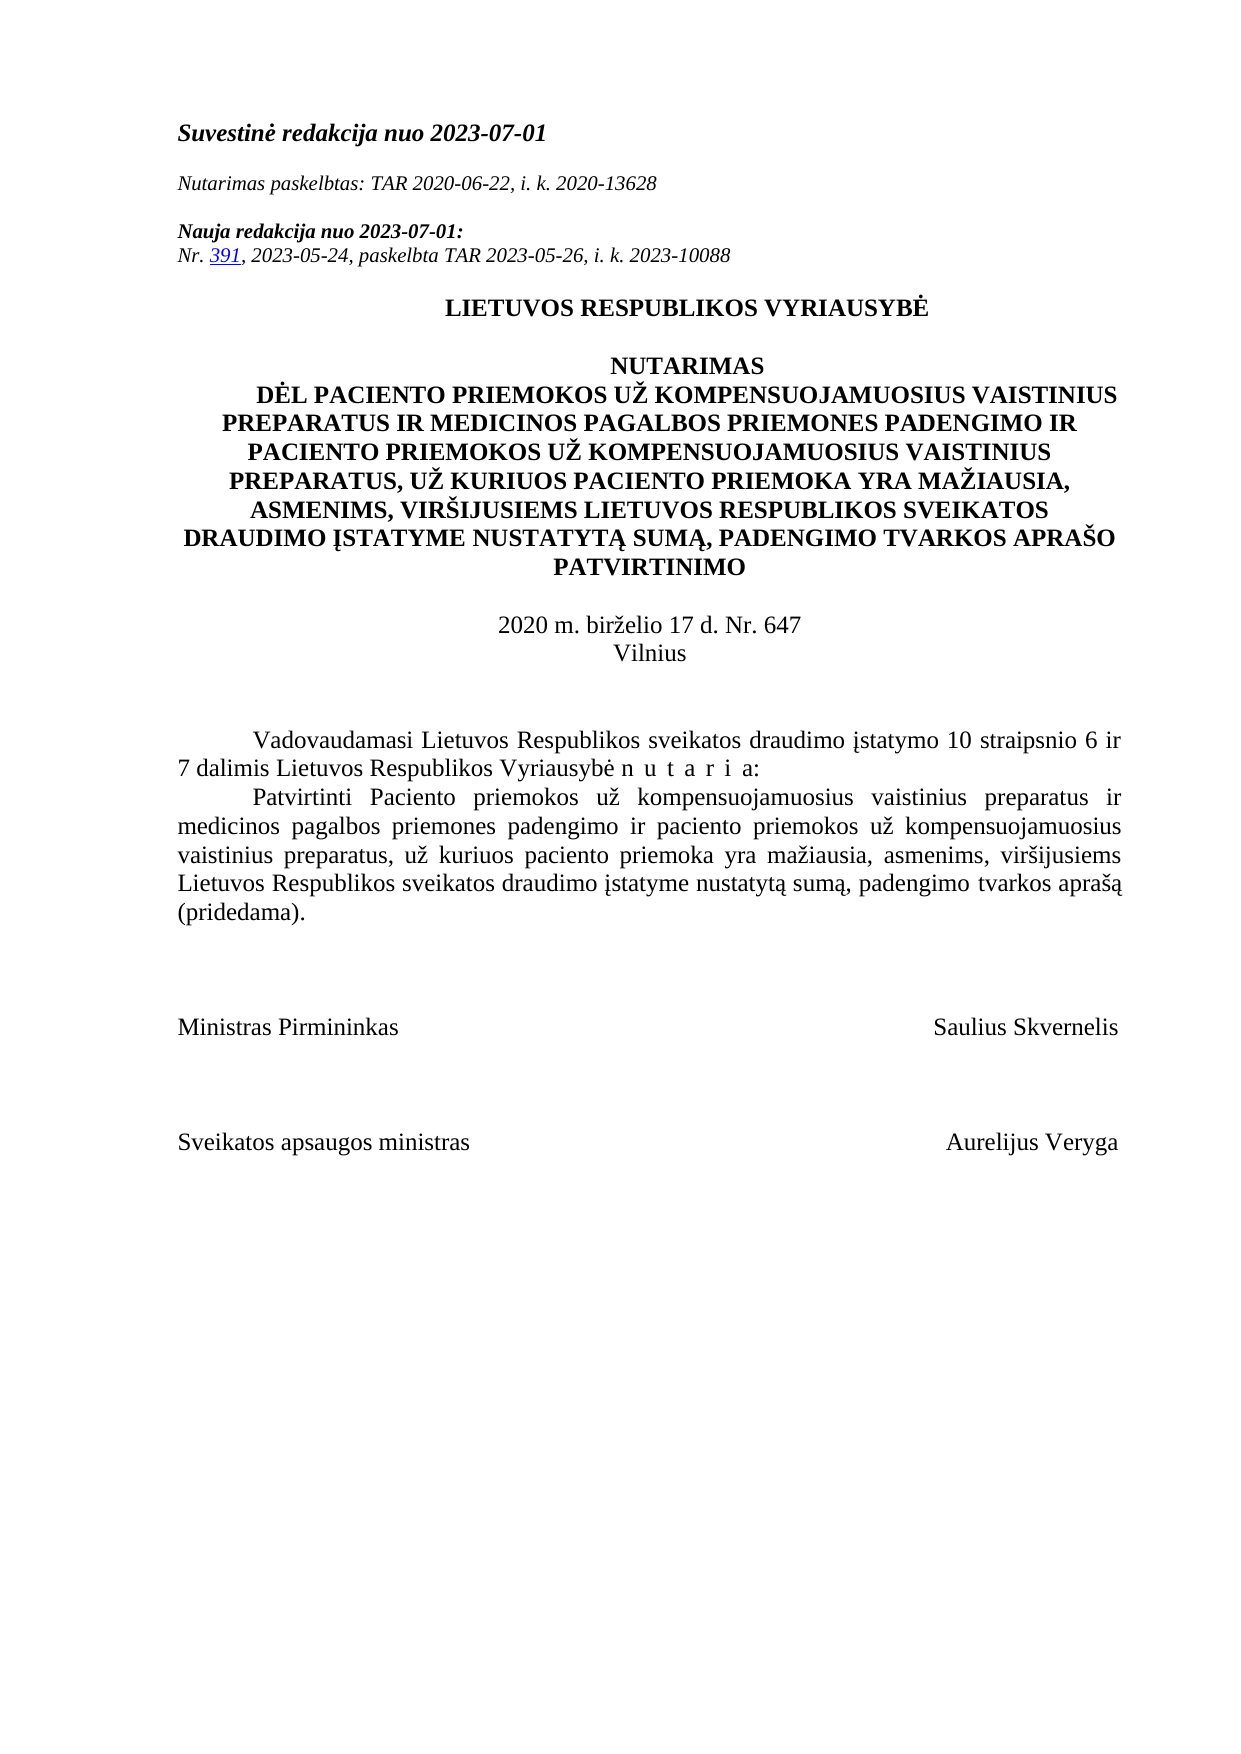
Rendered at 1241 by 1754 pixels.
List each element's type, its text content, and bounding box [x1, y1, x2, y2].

text Sveikatos apsaugos ministras Aurelijus Veryga [177, 1127, 1122, 1156]
text LIETUVOS RESPUBLIKOS VYRIAUSYBĖ [252, 293, 1122, 322]
text Nr. 391, 2023-05-24, paskelbta TAR 2023-05-26, i. k. 2023-10088 [177, 243, 1122, 267]
text NUTARIMAS [252, 351, 1122, 380]
text DĖL PACIENTO PRIEMOKOS UŽ KOMPENSUOJAMUOSIUS VAISTINIUS PREPARATUS IR MEDICINOS PAGALBOS PRIEMONES PADENGIMO IR PACIENTO PRIEMOKOS UŽ KOMPENSUOJAMUOSIUS VAISTINIUS PREPARATUS, UŽ KURIUOS PACIENTO PRIEMOKA YRA MAŽIAUSIA, ASMENIMS, VIRŠIJUSIEMS LIETUVOS RESPUBLIKOS SVEIKATOS DRAUDIMO ĮSTATYME NUSTATYTĄ SUMĄ, PADENGIMO TVARKOS APRAŠO PATVIRTINIMO [177, 380, 1122, 581]
text Patvirtinti Paciento priemokos už kompensuojamuosius vaistinius preparatus ir medicinos pagalbos priemones padengimo ir paciento priemokos už kompensuojamuosius vaistinius preparatus, už kuriuos paciento priemoka yra mažiausia, asmenims, viršijusiems Lietuvos Respublikos sveikatos draudimo įstatyme nustatytą sumą, padengimo tvarkos aprašą (pridedama). [177, 782, 1122, 926]
text Vadovaudamasi Lietuvos Respublikos sveikatos draudimo įstatymo 10 straipsnio 6 ir 7 dalimis Lietuvos Respublikos Vyriausybė nutaria: [177, 725, 1122, 782]
text Nauja redakcija nuo 2023-07-01: [177, 219, 1122, 243]
text Vilnius [177, 638, 1122, 667]
text Suvestinė redakcija nuo 2023-07-01 [177, 118, 1122, 147]
text Ministras Pirmininkas Saulius Skvernelis [177, 1012, 1122, 1041]
text 2020 m. birželio 17 d. Nr. 647 [177, 610, 1122, 638]
text Nutarimas paskelbtas: TAR 2020-06-22, i. k. 2020-13628 [177, 171, 1122, 195]
